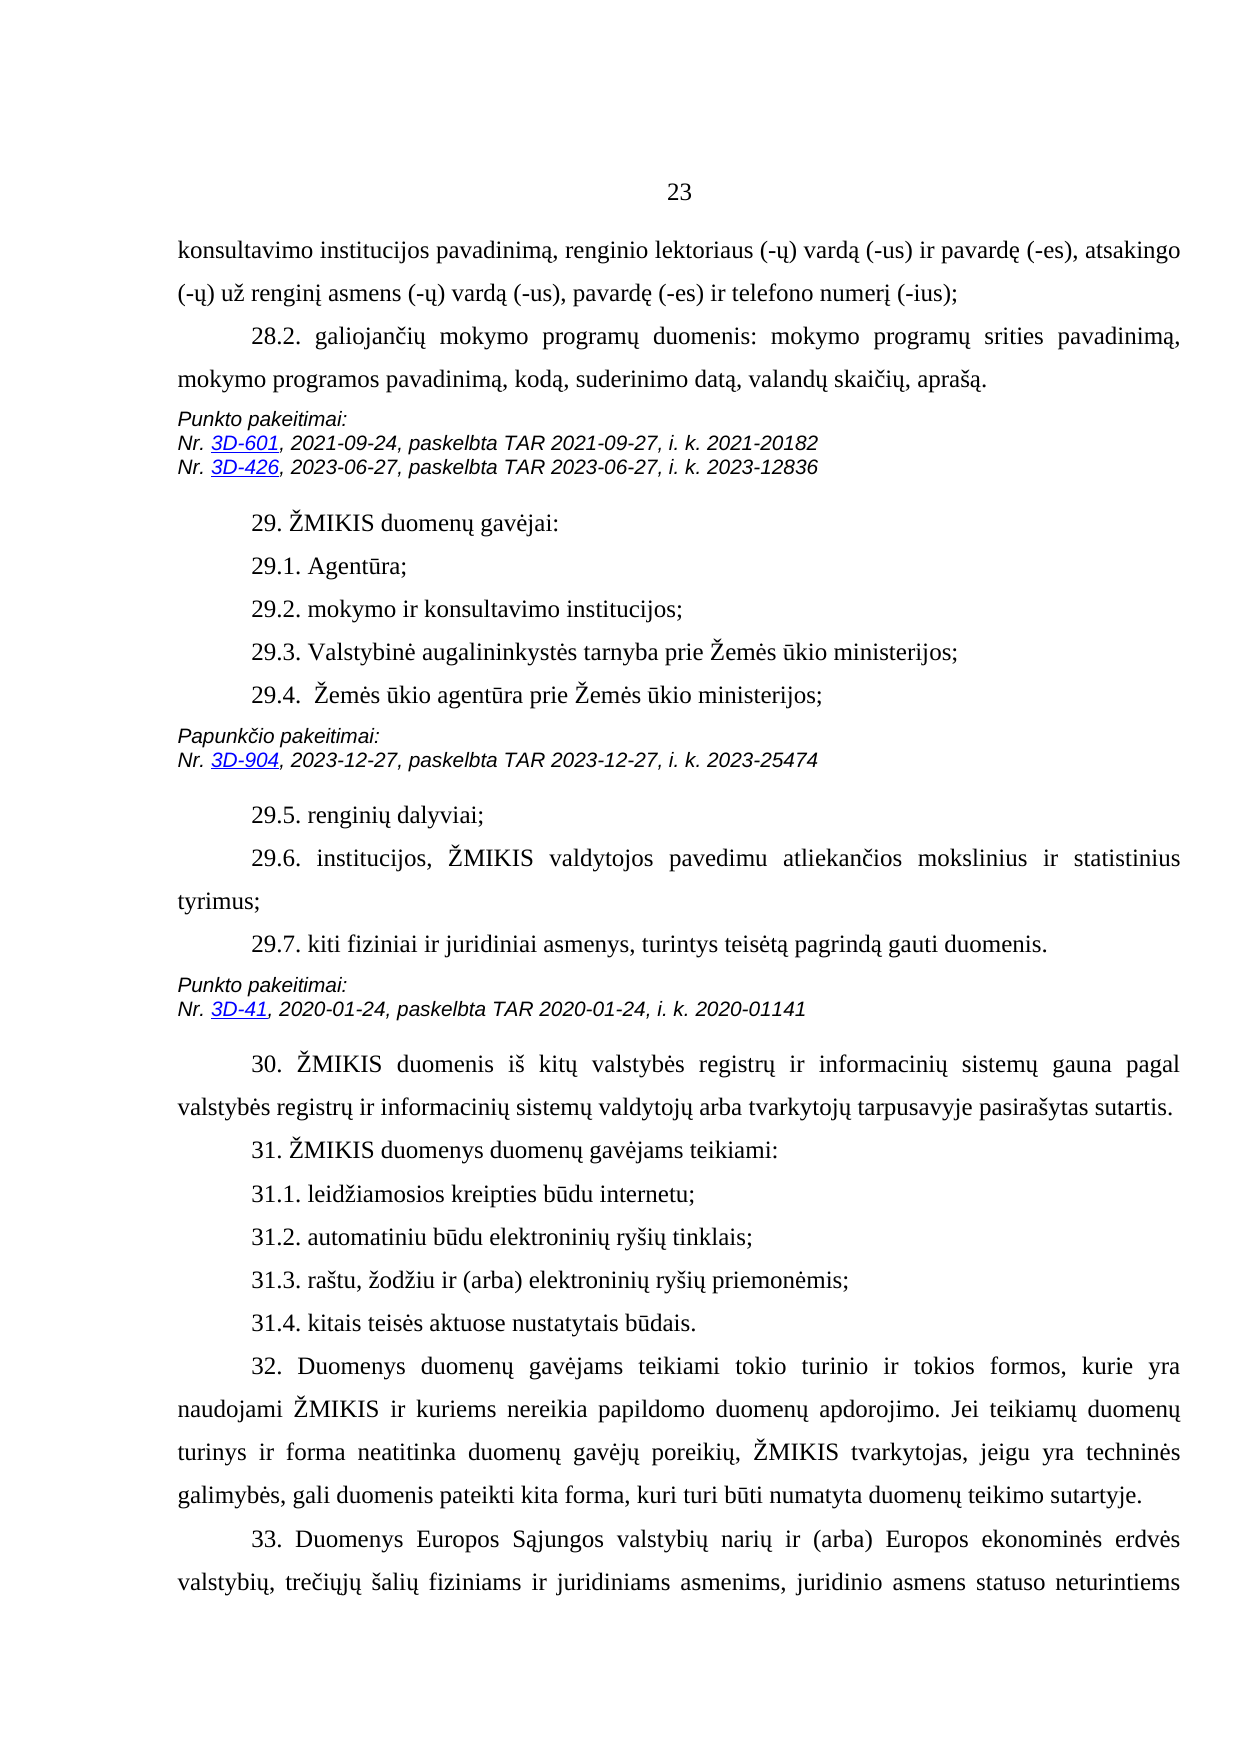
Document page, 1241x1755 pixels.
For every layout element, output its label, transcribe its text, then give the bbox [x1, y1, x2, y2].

text 31.3. raštu, žodžiu ir (arba) elektroninių ryšių priemonėmis; [251, 1265, 1181, 1294]
text Punkto pakeitimai: [177, 407, 1181, 431]
text 29.4. Žemės ūkio agentūra prie Žemės ūkio ministerijos; [177, 680, 1181, 709]
text Nr. 3D-904, 2023-12-27, paskelbta TAR 2023-12-27, i. k. 2023-25474 [177, 747, 1181, 771]
text 31.1. leidžiamosios kreipties būdu internetu; [251, 1179, 1181, 1207]
text 31.2. automatiniu būdu elektroninių ryšių tinklais; [251, 1222, 1181, 1251]
text 33. Duomenys Europos Sąjungos valstybių narių ir (arba) Europos ekonominės erdvės valstybių, trečiųjų šalių fiziniams ir juridiniams asmenims, juridinio asmens statuso neturintiems [177, 1524, 1181, 1596]
text 31.4. kitais teisės aktuose nustatytais būdais. [251, 1308, 1181, 1337]
text konsultavimo institucijos pavadinimą, renginio lektoriaus (-ų) vardą (-us) ir pavardę (-es), atsakingo (-ų) už renginį asmens (-ų) vardą (-us), pavardę (-es) ir telefono numerį (-ius); [177, 235, 1181, 307]
text 29.5. renginių dalyviai; [177, 800, 1181, 829]
text Nr. 3D-426, 2023-06-27, paskelbta TAR 2023-06-27, i. k. 2023-12836 [177, 455, 1181, 479]
text 31. ŽMIKIS duomenys duomenų gavėjams teikiami: [177, 1136, 1181, 1164]
text Nr. 3D-601, 2021-09-24, paskelbta TAR 2021-09-27, i. k. 2021-20182 [177, 431, 1181, 455]
text 30. ŽMIKIS duomenis iš kitų valstybės registrų ir informacinių sistemų gauna pagal valstybės registrų ir informacinių sistemų valdytojų arba tvarkytojų tarpusavyje pasirašytas sutartis. [177, 1049, 1181, 1121]
text Papunkčio pakeitimai: [177, 723, 1181, 747]
text 32. Duomenys duomenų gavėjams teikiami tokio turinio ir tokios formos, kurie yra naudojami ŽMIKIS ir kuriems nereikia papildomo duomenų apdorojimo. Jei teikiamų duomenų turinys ir forma neatitinka duomenų gavėjų poreikių, ŽMIKIS tvarkytojas, jeigu yra techninės galimybės, gali duomenis pateikti kita forma, kuri turi būti numatyta duomenų teikimo sutartyje. [177, 1351, 1181, 1509]
text 29.1. Agentūra; [177, 551, 1181, 580]
text 28.2. galiojančių mokymo programų duomenis: mokymo programų srities pavadinimą, mokymo programos pavadinimą, kodą, suderinimo datą, valandų skaičių, aprašą. [177, 321, 1181, 393]
text 29. ŽMIKIS duomenų gavėjai: [215, 508, 1181, 537]
text 29.3. Valstybinė augalininkystės tarnyba prie Žemės ūkio ministerijos; [177, 637, 1181, 666]
text Punkto pakeitimai: [177, 973, 1181, 997]
text 29.7. kiti fiziniai ir juridiniai asmenys, turintys teisėtą pagrindą gauti duomenis. [177, 929, 1181, 958]
text 29.2. mokymo ir konsultavimo institucijos; [177, 594, 1181, 623]
text 29.6. institucijos, ŽMIKIS valdytojos pavedimu atliekančios mokslinius ir statistinius tyrimus; [177, 843, 1181, 915]
text Nr. 3D-41, 2020-01-24, paskelbta TAR 2020-01-24, i. k. 2020-01141 [177, 997, 1181, 1021]
